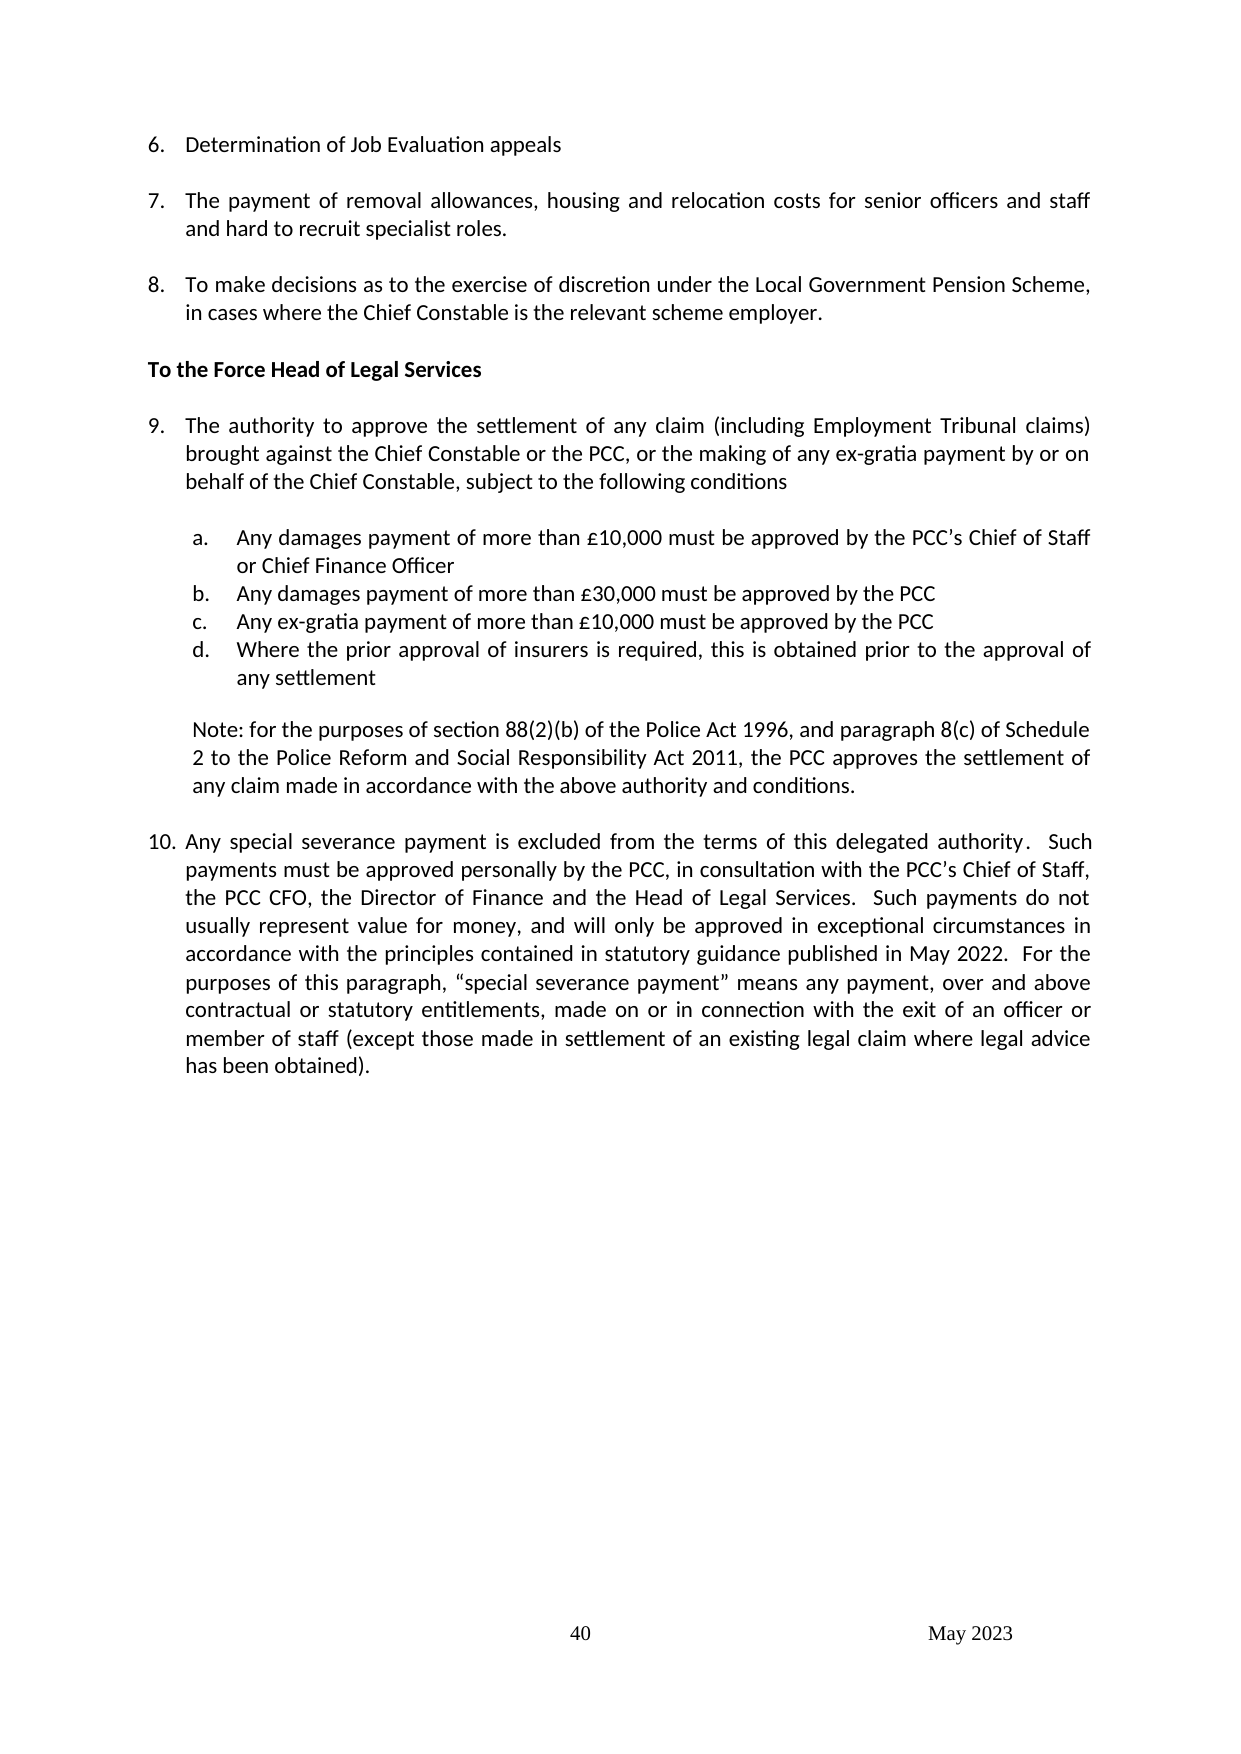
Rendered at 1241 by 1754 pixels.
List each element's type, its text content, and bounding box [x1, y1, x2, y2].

list Where the prior approval of insurers is required, this is obtained prior to the approval of any settlement [192, 635, 1092, 691]
list Determination of Job Evaluation appeals [148, 130, 1092, 158]
text Note: for the purposes of section 88(2)(b) of the Police Act 1996, and paragraph 8(c) of Schedule 2 to the Police Reform and Social Responsibility Act 2011, the PCC approves the settlement of any claim made in accordance with the above authority and conditions. [192, 715, 1092, 799]
list The authority to approve the settlement of any claim (including Employment Tribunal claims) brought against the Chief Constable or the PCC, or the making of any ex-gratia payment by or on behalf of the Chief Constable, subject to the following conditions [148, 411, 1092, 495]
list To make decisions as to the exercise of discretion under the Local Government Pension Scheme, in cases where the Chief Constable is the relevant scheme employer. [148, 270, 1092, 326]
list The payment of removal allowances, housing and relocation costs for senior officers and staff and hard to recruit specialist roles. [148, 186, 1092, 242]
list Any special severance payment is excluded from the terms of this delegated authority. Such payments must be approved personally by the PCC, in consultation with the PCC’s Chief of Staff, the PCC CFO, the Director of Finance and the Head of Legal Services. Such payments do not usually represent value for money, and will only be approved in exceptional circumstances in accordance with the principles contained in statutory guidance published in May 2022. For the purposes of this paragraph, “special severance payment” means any payment, over and above contractual or statutory entitlements, made on or in connection with the exit of an officer or member of staff (except those made in settlement of an existing legal claim where legal advice has been obtained). [148, 827, 1092, 1080]
list Any damages payment of more than £10,000 must be approved by the PCC’s Chief of Staff or Chief Finance Officer [192, 523, 1092, 579]
text To the Force Head of Legal Services [148, 355, 1092, 383]
list Any ex-gratia payment of more than £10,000 must be approved by the PCC [192, 607, 1092, 635]
list Any damages payment of more than £30,000 must be approved by the PCC [192, 579, 1092, 607]
